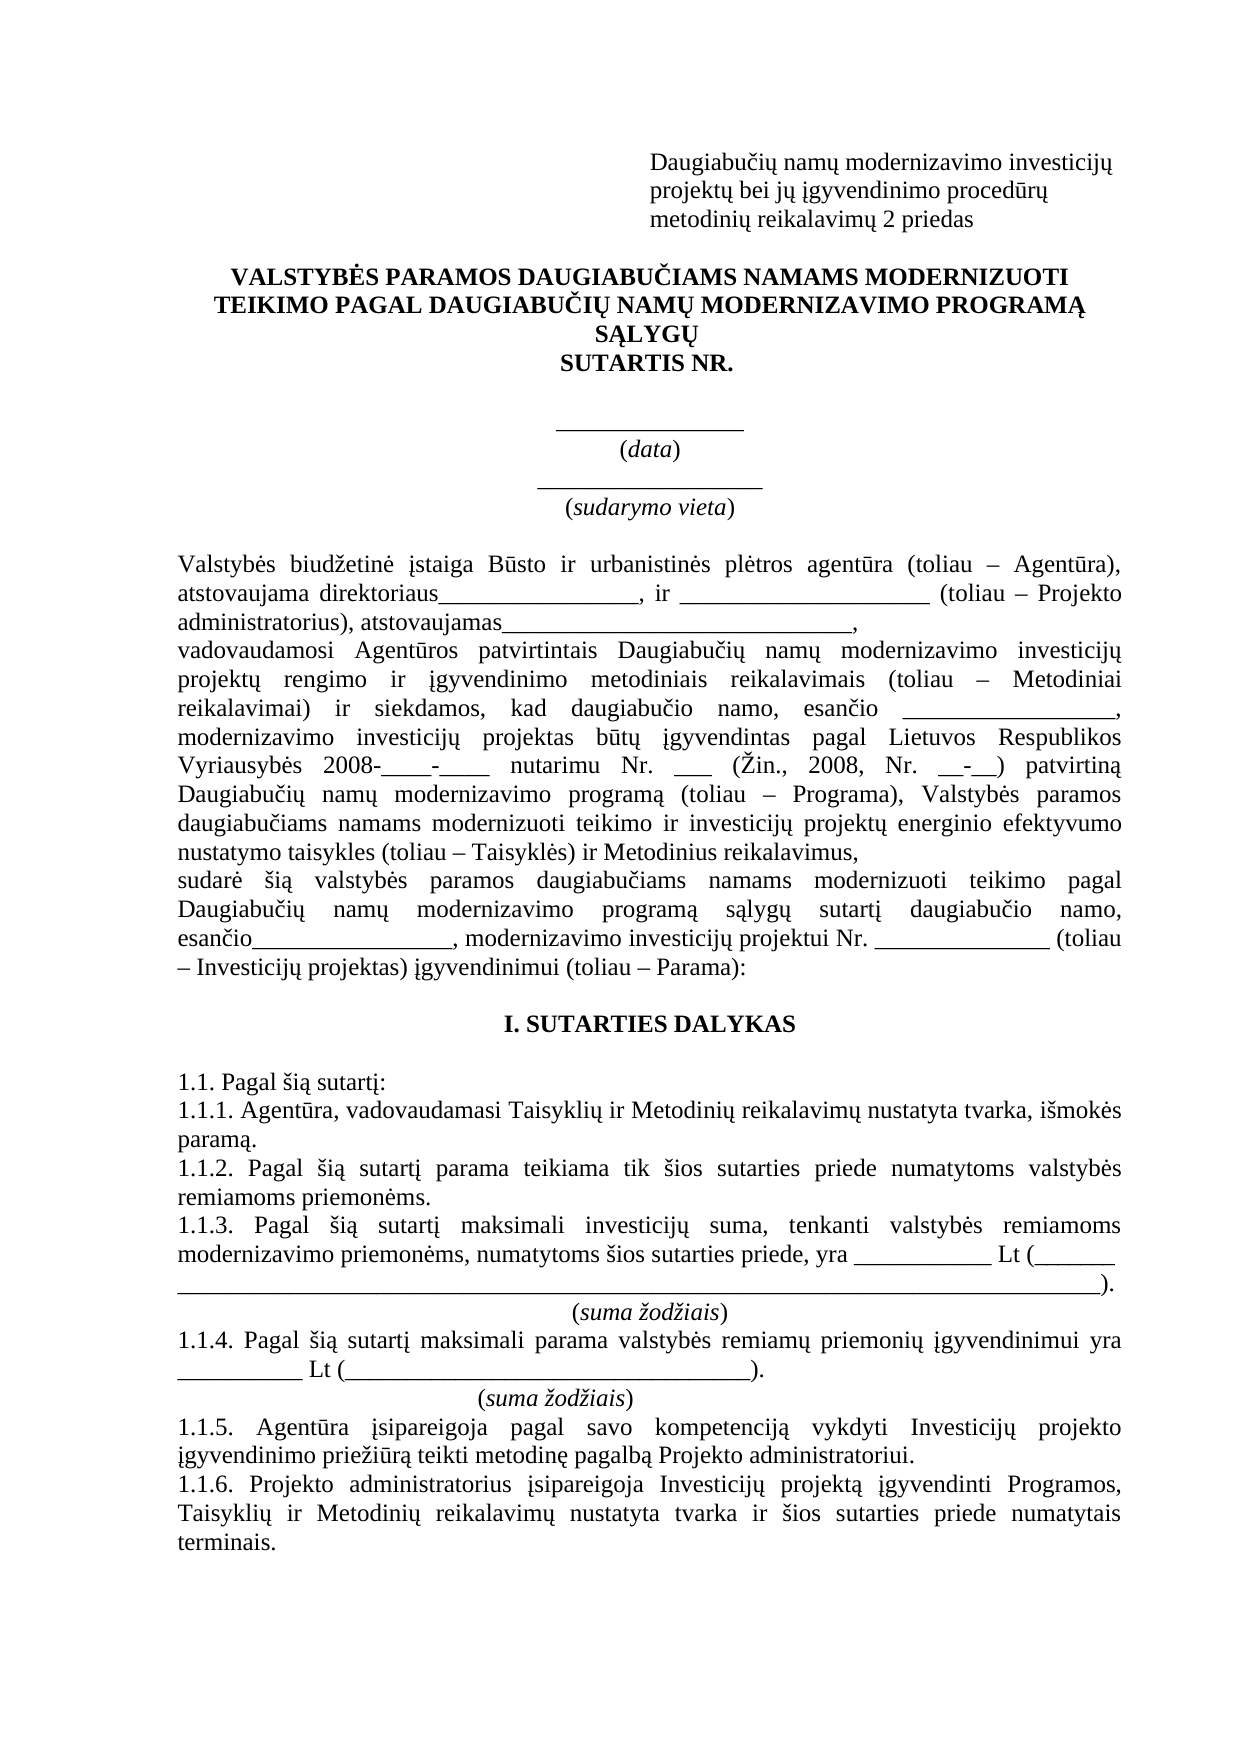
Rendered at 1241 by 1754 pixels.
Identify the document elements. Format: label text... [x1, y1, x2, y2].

text _ ). [177, 1268, 1122, 1297]
text I. SUTARTIES DALYKAS [177, 1009, 1122, 1038]
text VALSTYBĖS PARAMOS DAUGIABUČIAMS NAMAMS MODERNIZUOTI TEIKIMO PAGAL DAUGIABUČIŲ NAMŲ MODERNIZAVIMO PROGRAMĄ SĄLYGŲ SUTARTIS NR. [177, 262, 1122, 377]
text Daugiabučių namų modernizavimo investicijų projektų bei jų įgyvendinimo procedūrų metodinių reikalavimų 2 priedas [649, 147, 1122, 233]
text (data) [177, 434, 1122, 463]
text (sudarymo vieta) [177, 492, 1122, 521]
text vadovaudamosi Agentūros patvirtintais Daugiabučių namų modernizavimo investicijų projektų rengimo ir įgyvendinimo metodiniais reikalavimais (toliau – Metodiniai reikalavimai) ir siekdamos, kad daugiabučio namo, esančio _________________, modernizavimo investicijų projektas būtų įgyvendintas pagal Lietuvos Respublikos Vyriausybės 2008-____-____ nutarimu Nr. ___ (Žin., 2008, Nr. __-__) patvirtiną Daugiabučių namų modernizavimo programą (toliau – Programa), Valstybės paramos daugiabučiams namams modernizuoti teikimo ir investicijų projektų energinio efektyvumo nustatymo taisykles (toliau – Taisyklės) ir Metodinius reikalavimus, [177, 636, 1122, 866]
text 1.1.6. Projekto administratorius įsipareigoja Investicijų projektą įgyvendinti Programos, Taisyklių ir Metodinių reikalavimų nustatyta tvarka ir šios sutarties priede numatytais terminais. [177, 1469, 1122, 1556]
text _______________ [177, 406, 1122, 434]
text 1.1.3. Pagal šią sutartį maksimali investicijų suma, tenkanti valstybės remiamoms modernizavimo priemonėms, numatytoms šios sutarties priede, yra ___________ Lt ( [177, 1211, 1122, 1268]
text 1.1.1. Agentūra, vadovaudamasi Taisyklių ir Metodinių reikalavimų nustatyta tvarka, išmokės paramą. [177, 1096, 1122, 1153]
text Valstybės biudžetinė įstaiga Būsto ir urbanistinės plėtros agentūra (toliau – Agentūra), atstovaujama direktoriaus________________, ir ____________________ (toliau – Projekto administratorius), atstovaujamas____________________________, [177, 549, 1122, 636]
text (suma žodžiais) [477, 1383, 1122, 1412]
text __________________ [177, 463, 1122, 492]
text 1.1.4. Pagal šią sutartį maksimali parama valstybės remiamų priemonių įgyvendinimui yra __________ Lt ( ). [177, 1326, 1122, 1383]
text (suma žodžiais) [177, 1297, 1122, 1326]
text 1.1. Pagal šią sutartį: [177, 1067, 1122, 1096]
text 1.1.2. Pagal šią sutartį parama teikiama tik šios sutarties priede numatytoms valstybės remiamoms priemonėms. [177, 1153, 1122, 1211]
text sudarė šią valstybės paramos daugiabučiams namams modernizuoti teikimo pagal Daugiabučių namų modernizavimo programą sąlygų sutartį daugiabučio namo, esančio________________, modernizavimo investicijų projektui Nr. ______________ (toliau – Investicijų projektas) įgyvendinimui (toliau – Parama): [177, 866, 1122, 981]
text 1.1.5. Agentūra įsipareigoja pagal savo kompetenciją vykdyti Investicijų projekto įgyvendinimo priežiūrą teikti metodinę pagalbą Projekto administratoriui. [177, 1412, 1122, 1469]
